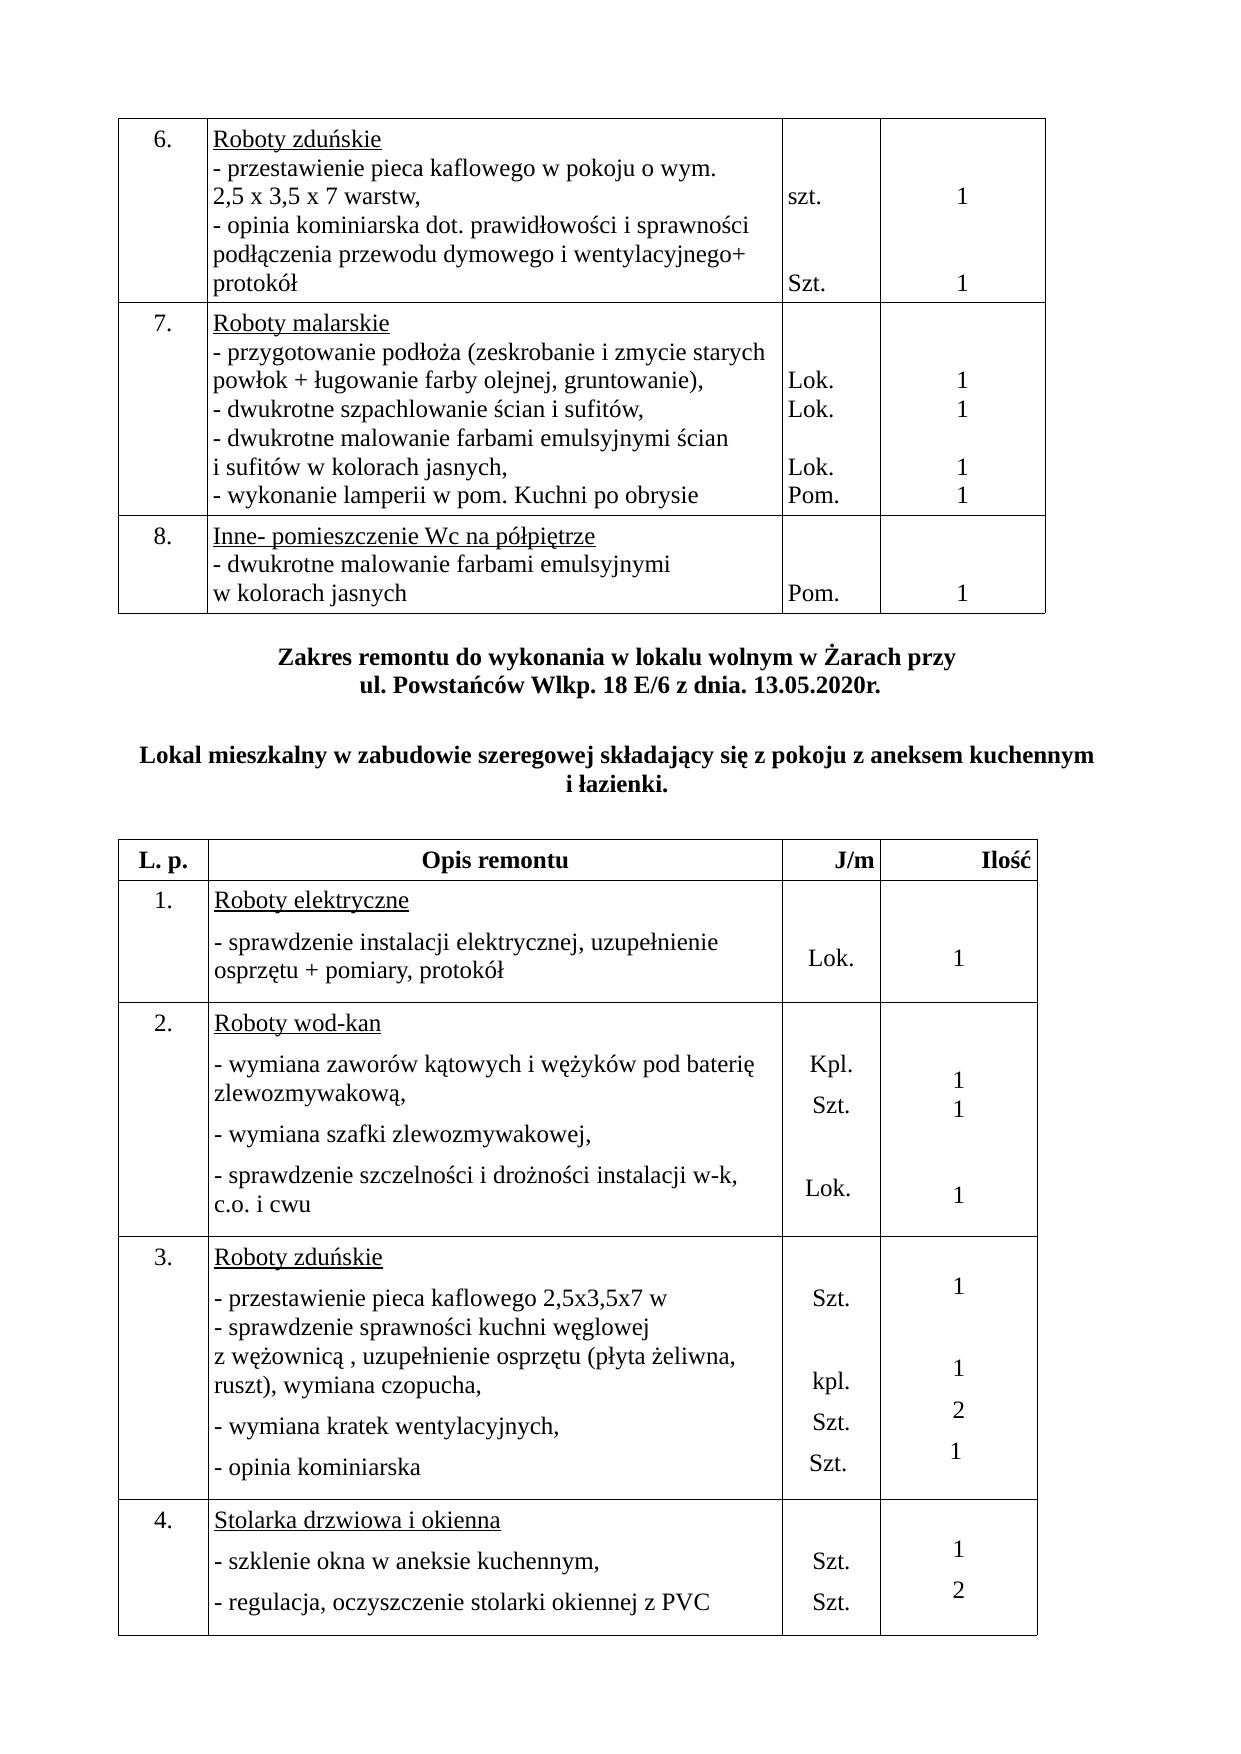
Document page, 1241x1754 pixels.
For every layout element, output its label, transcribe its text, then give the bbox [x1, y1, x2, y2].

table_cell 3. [119, 1237, 208, 1499]
table_cell 2. [119, 1003, 208, 1236]
table_cell 1 [881, 881, 1037, 1002]
table_header L. p. [119, 840, 208, 879]
table_cell Kpl. Szt. Lok. [783, 1003, 880, 1236]
table_cell Roboty wod-kan - wymiana zaworów kątowych i wężyków pod baterię zlewozmywakową, - wymiana szafki zlewozmywakowej, - sprawdzenie szczelności i drożności instalacji w-k, c.o. i cwu [209, 1003, 782, 1236]
table_cell Stolarka drzwiowa i okienna - szklenie okna w aneksie kuchennym, - regulacja, oczyszczenie stolarki okiennej z PVC [209, 1500, 782, 1634]
table_header Opis remontu [209, 840, 782, 879]
table_cell Roboty zduńskie - przestawienie pieca kaflowego w pokoju o wym. 2,5 x 3,5 x 7 warstw, - opinia kominiarska dot. prawidłowości i sprawności podłączenia przewodu dymowego i wentylacyjnego+ protokół [208, 119, 782, 302]
table_cell Inne- pomieszczenie Wc na półpiętrze - dwukrotne malowanie farbami emulsyjnymi w kolorach jasnych [208, 516, 782, 613]
table_cell Lok. [783, 881, 880, 1002]
table_cell 1 [881, 516, 1045, 613]
table_cell 1 1 2 1 [881, 1237, 1037, 1499]
text Lokal mieszkalny w zabudowie szeregowej składający się z pokoju z aneksem kuchennym i łazienki. [118, 712, 1122, 827]
table_cell 6. [119, 119, 207, 302]
table_cell Roboty malarskie - przygotowanie podłoża (zeskrobanie i zmycie starych powłok + ługowanie farby olejnej, gruntowanie), - dwukrotne szpachlowanie ścian i sufitów, - dwukrotne malowanie farbami emulsyjnymi ścian i sufitów w kolorach jasnych, - wykonanie lamperii w pom. Kuchni po obrysie [208, 303, 782, 515]
table_cell 1. [119, 881, 208, 1002]
table_cell 1 2 [881, 1500, 1037, 1634]
table_cell szt. Szt. [783, 119, 880, 302]
table_cell 1 1 1 [881, 1003, 1037, 1236]
table_cell Szt. kpl. Szt. Szt. [783, 1237, 880, 1499]
text Zakres remontu do wykonania w lokalu wolnym w Żarach przy ul. Powstańców Wlkp. 18 E/6 z dnia. 13.05.2020r. [118, 642, 1122, 699]
table_header J/m [783, 840, 880, 879]
table_cell Pom. [783, 516, 880, 613]
table_cell Szt. Szt. [783, 1500, 880, 1634]
table_cell Lok. Lok. Lok. Pom. [783, 303, 880, 515]
table_cell 4. [119, 1500, 208, 1634]
table_cell Roboty elektryczne - sprawdzenie instalacji elektrycznej, uzupełnienie osprzętu + pomiary, protokół [209, 881, 782, 1002]
table_header Ilość [881, 840, 1037, 879]
table_cell 8. [119, 516, 207, 613]
table_cell 7. [119, 303, 207, 515]
table_cell 1 1 1 1 [881, 303, 1045, 515]
table_cell 1 1 [881, 119, 1045, 302]
table_cell Roboty zduńskie - przestawienie pieca kaflowego 2,5x3,5x7 w - sprawdzenie sprawności kuchni węglowej z wężownicą , uzupełnienie osprzętu (płyta żeliwna, ruszt), wymiana czopucha, - wymiana kratek wentylacyjnych, - opinia kominiarska [209, 1237, 782, 1499]
